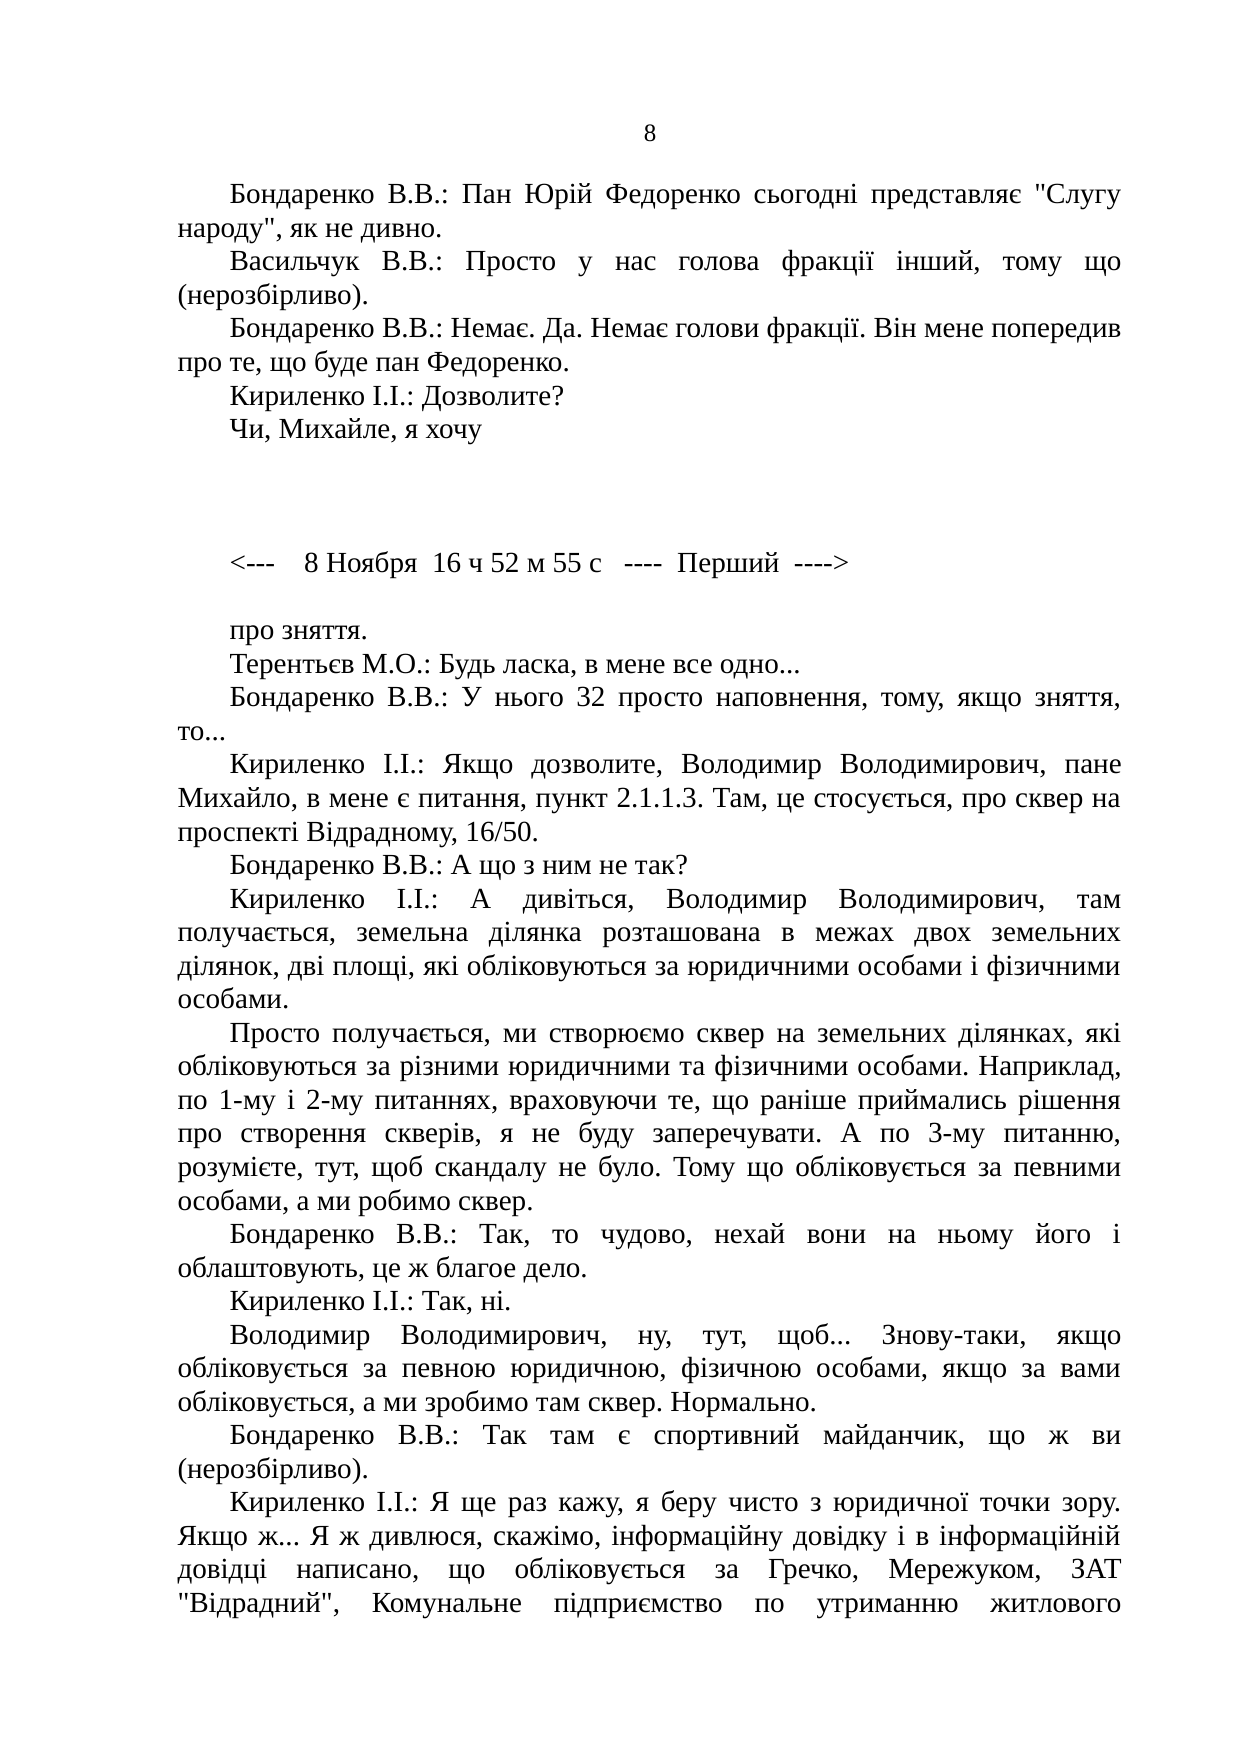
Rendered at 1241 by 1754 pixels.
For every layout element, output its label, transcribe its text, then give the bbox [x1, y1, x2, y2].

text Кириленко І.І.: Так, ні. [177, 1283, 1122, 1317]
text Бондаренко В.В.: У нього 32 просто наповнення, тому, якщо зняття, то... [177, 679, 1122, 747]
text Терентьєв М.О.: Будь ласка, в мене все одно... [177, 646, 1122, 679]
text <--- 8 Ноября 16 ч 52 м 55 с ---- Перший ----> [177, 545, 1122, 579]
text про зняття. [177, 612, 1122, 646]
text Володимир Володимирович, ну, тут, щоб... Знову-таки, якщо обліковується за певною юридичною, фізичною особами, якщо за вами обліковується, а ми зробимо там сквер. Нормально. [177, 1317, 1122, 1417]
text Бондаренко В.В.: Немає. Да. Немає голови фракції. Він мене попередив про те, що буде пан Федоренко. [177, 311, 1122, 378]
text Чи, Михайле, я хочу [177, 411, 1122, 445]
text Бондаренко В.В.: А що з ним не так? [177, 847, 1122, 881]
text Просто получається, ми створюємо сквер на земельних ділянках, які обліковуються за різними юридичними та фізичними особами. Наприклад, по 1-му і 2-му питаннях, враховуючи те, що раніше приймались рішення про створення скверів, я не буду заперечувати. А по 3-му питанню, розумієте, тут, щоб скандалу не було. Тому що обліковується за певними особами, а ми робимо сквер. [177, 1015, 1122, 1216]
text Кириленко І.І.: А дивіться, Володимир Володимирович, там получається, земельна ділянка розташована в межах двох земельних ділянок, дві площі, які обліковуються за юридичними особами і фізичними особами. [177, 881, 1122, 1015]
text Кириленко І.І.: Якщо дозволите, Володимир Володимирович, пане Михайло, в мене є питання, пункт 2.1.1.3. Там, це стосується, про сквер на проспекті Відрадному, 16/50. [177, 747, 1122, 847]
text Бондаренко В.В.: Так, то чудово, нехай вони на ньому його і облаштовують, це ж благое дело. [177, 1216, 1122, 1283]
text Кириленко І.І.: Я ще раз кажу, я беру чисто з юридичної точки зору. Якщо ж... Я ж дивлюся, скажімо, інформаційну довідку і в інформаційній довідці написано, що обліковується за Гречко, Мережуком, ЗАТ "Відрадний", Комунальне підприємство по утриманню житлового [177, 1484, 1122, 1619]
text Васильчук В.В.: Просто у нас голова фракції інший, тому що (нерозбірливо). [177, 243, 1122, 311]
text Бондаренко В.В.: Пан Юрій Федоренко сьогодні представляє "Слугу народу", як не дивно. [177, 176, 1122, 243]
text Кириленко І.І.: Дозволите? [177, 378, 1122, 411]
text Бондаренко В.В.: Так там є спортивний майданчик, що ж ви (нерозбірливо). [177, 1417, 1122, 1484]
